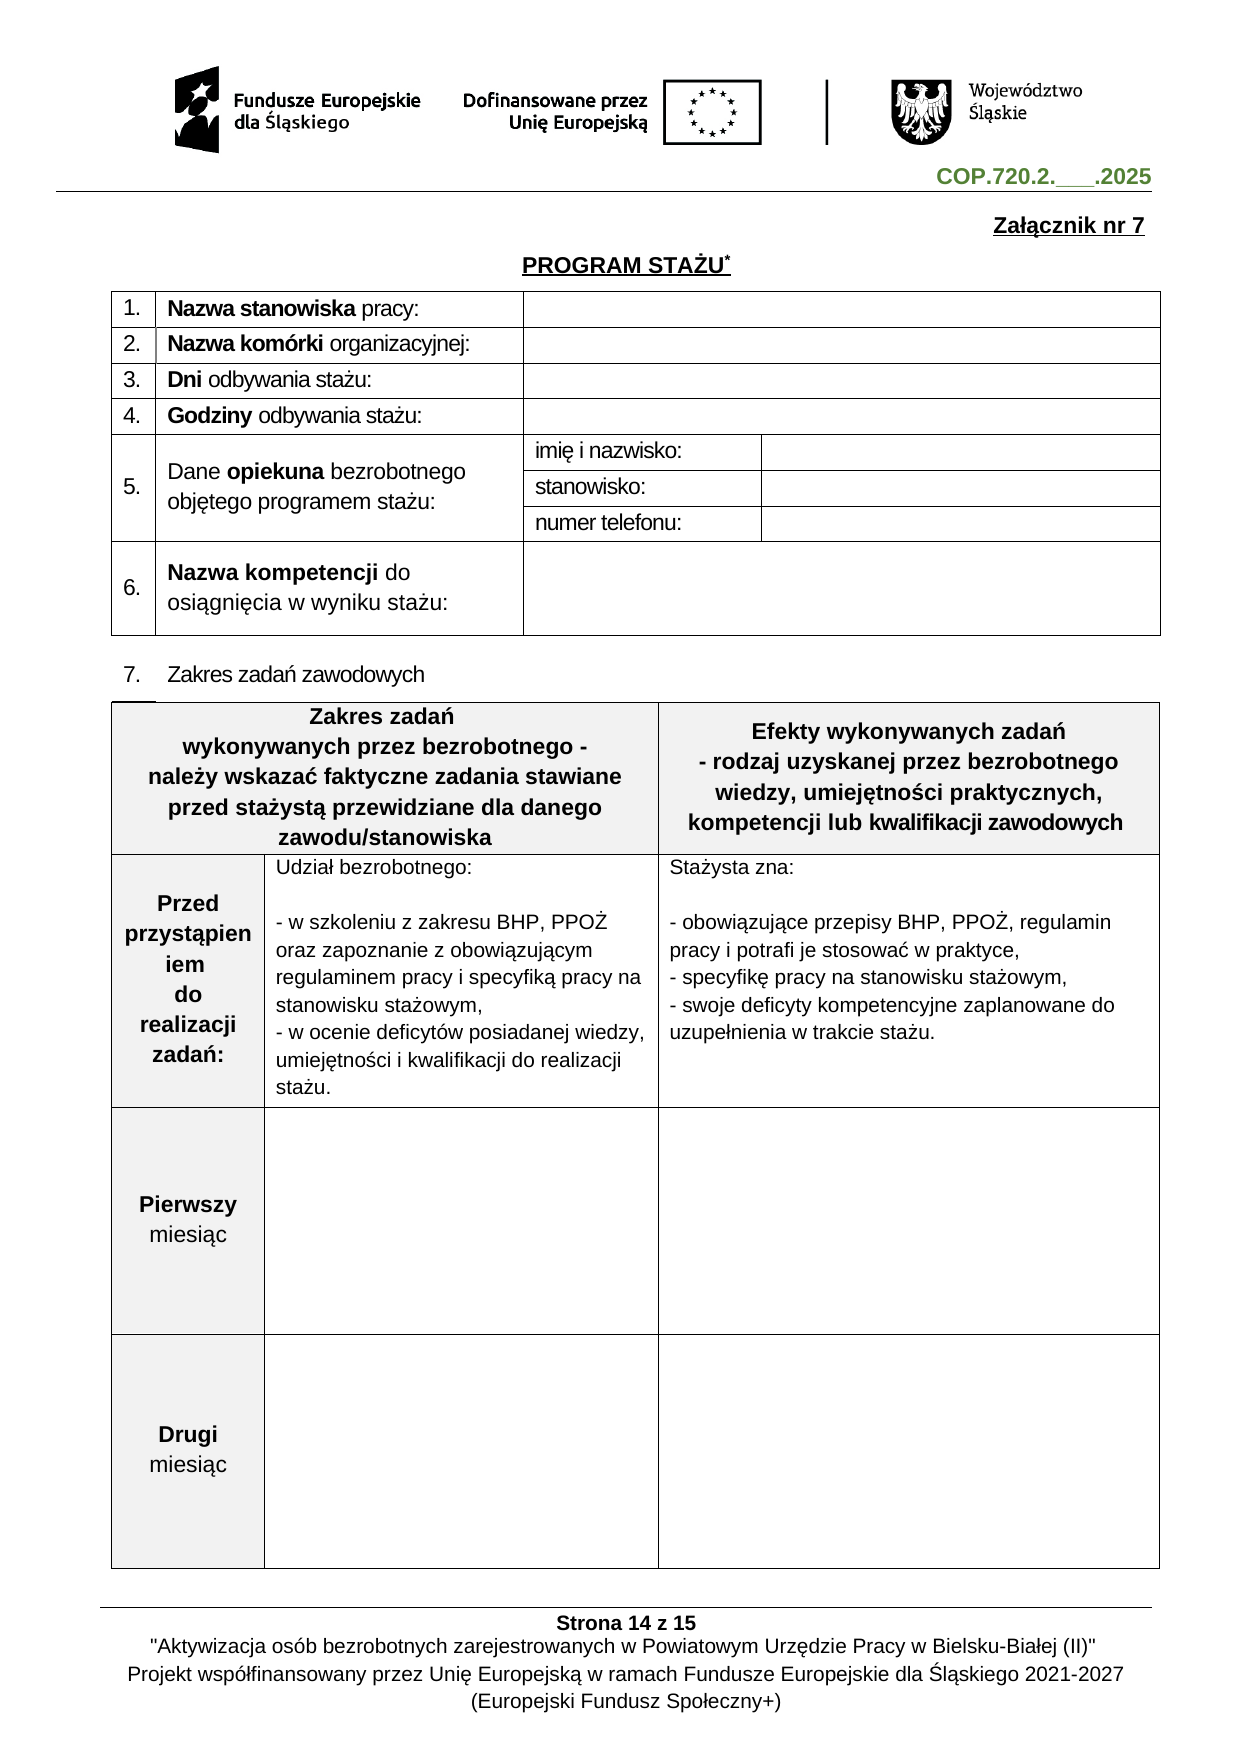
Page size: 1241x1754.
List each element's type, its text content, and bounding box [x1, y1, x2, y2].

table_cell stanowisko: [524, 471, 761, 506]
table_header 1. [112, 292, 155, 327]
table_cell [524, 364, 1160, 398]
table_cell Godziny odbywania stażu: [156, 399, 523, 434]
table_cell Nazwa kompetencji do osiągnięcia w wyniku stażu: [156, 542, 523, 635]
table_header [524, 292, 1160, 327]
table_cell [524, 328, 1160, 363]
table_header Nazwa stanowiska pracy: [156, 292, 523, 327]
table_cell Drugi miesiąc [112, 1335, 264, 1568]
table_cell [659, 1335, 1159, 1568]
table_cell Dni odbywania stażu: [156, 364, 523, 398]
table_cell imię i nazwisko: [524, 435, 761, 470]
table_cell Dane opiekuna bezrobotnego objętego programem stażu: [156, 435, 523, 541]
table_cell 4. [112, 399, 155, 434]
text Załącznik nr 7 PROGRAM STAŻU* [100, 212, 1152, 278]
table_cell Przed przystąpieniem do realizacji zadań: [112, 855, 264, 1107]
table_cell [659, 1108, 1159, 1333]
table_cell [524, 399, 1160, 434]
table_cell 2. [112, 328, 155, 363]
table_header Efekty wykonywanych zadań - rodzaj uzyskanej przez bezrobotnego wiedzy, umiejętności praktycznych, kompetencji lub kwalifikacji zawodowych [659, 703, 1159, 854]
table_cell [762, 471, 1160, 506]
table_cell [762, 435, 1160, 470]
table_header Zakres zadań wykonywanych przez bezrobotnego - należy wskazać faktyczne zadania stawiane przed stażystą przewidziane dla danego zawodu/stanowiska [112, 703, 658, 854]
table_cell Pierwszy miesiąc [112, 1108, 264, 1333]
table_cell [265, 1335, 658, 1568]
table_cell 5. [112, 435, 155, 541]
table_cell 6. [112, 542, 155, 635]
table_cell [265, 1108, 658, 1333]
table_cell [524, 542, 1160, 635]
table_cell numer telefonu: [524, 507, 761, 541]
table_cell [762, 507, 1160, 541]
table_cell Stażysta zna: - obowiązujące przepisy BHP, PPOŻ, regulamin pracy i potrafi je stosować w praktyce, - specyfikę pracy na stanowisku stażowym, - swoje deficyty kompetencyjne zaplanowane do uzupełnienia w trakcie stażu. [659, 855, 1159, 1107]
table_cell Nazwa komórki organizacyjnej: [157, 328, 523, 363]
table_cell 3. [112, 364, 155, 398]
table_cell 7. [112, 636, 156, 701]
table_cell Zakres zadań zawodowych [156, 636, 1160, 701]
table_cell Udział bezrobotnego: - w szkoleniu z zakresu BHP, PPOŻ oraz zapoznanie z obowiązującym regulaminem pracy i specyfiką pracy na stanowisku stażowym, - w ocenie deficytów posiadanej wiedzy, umiejętności i kwalifikacji do realizacji stażu. [265, 855, 658, 1107]
